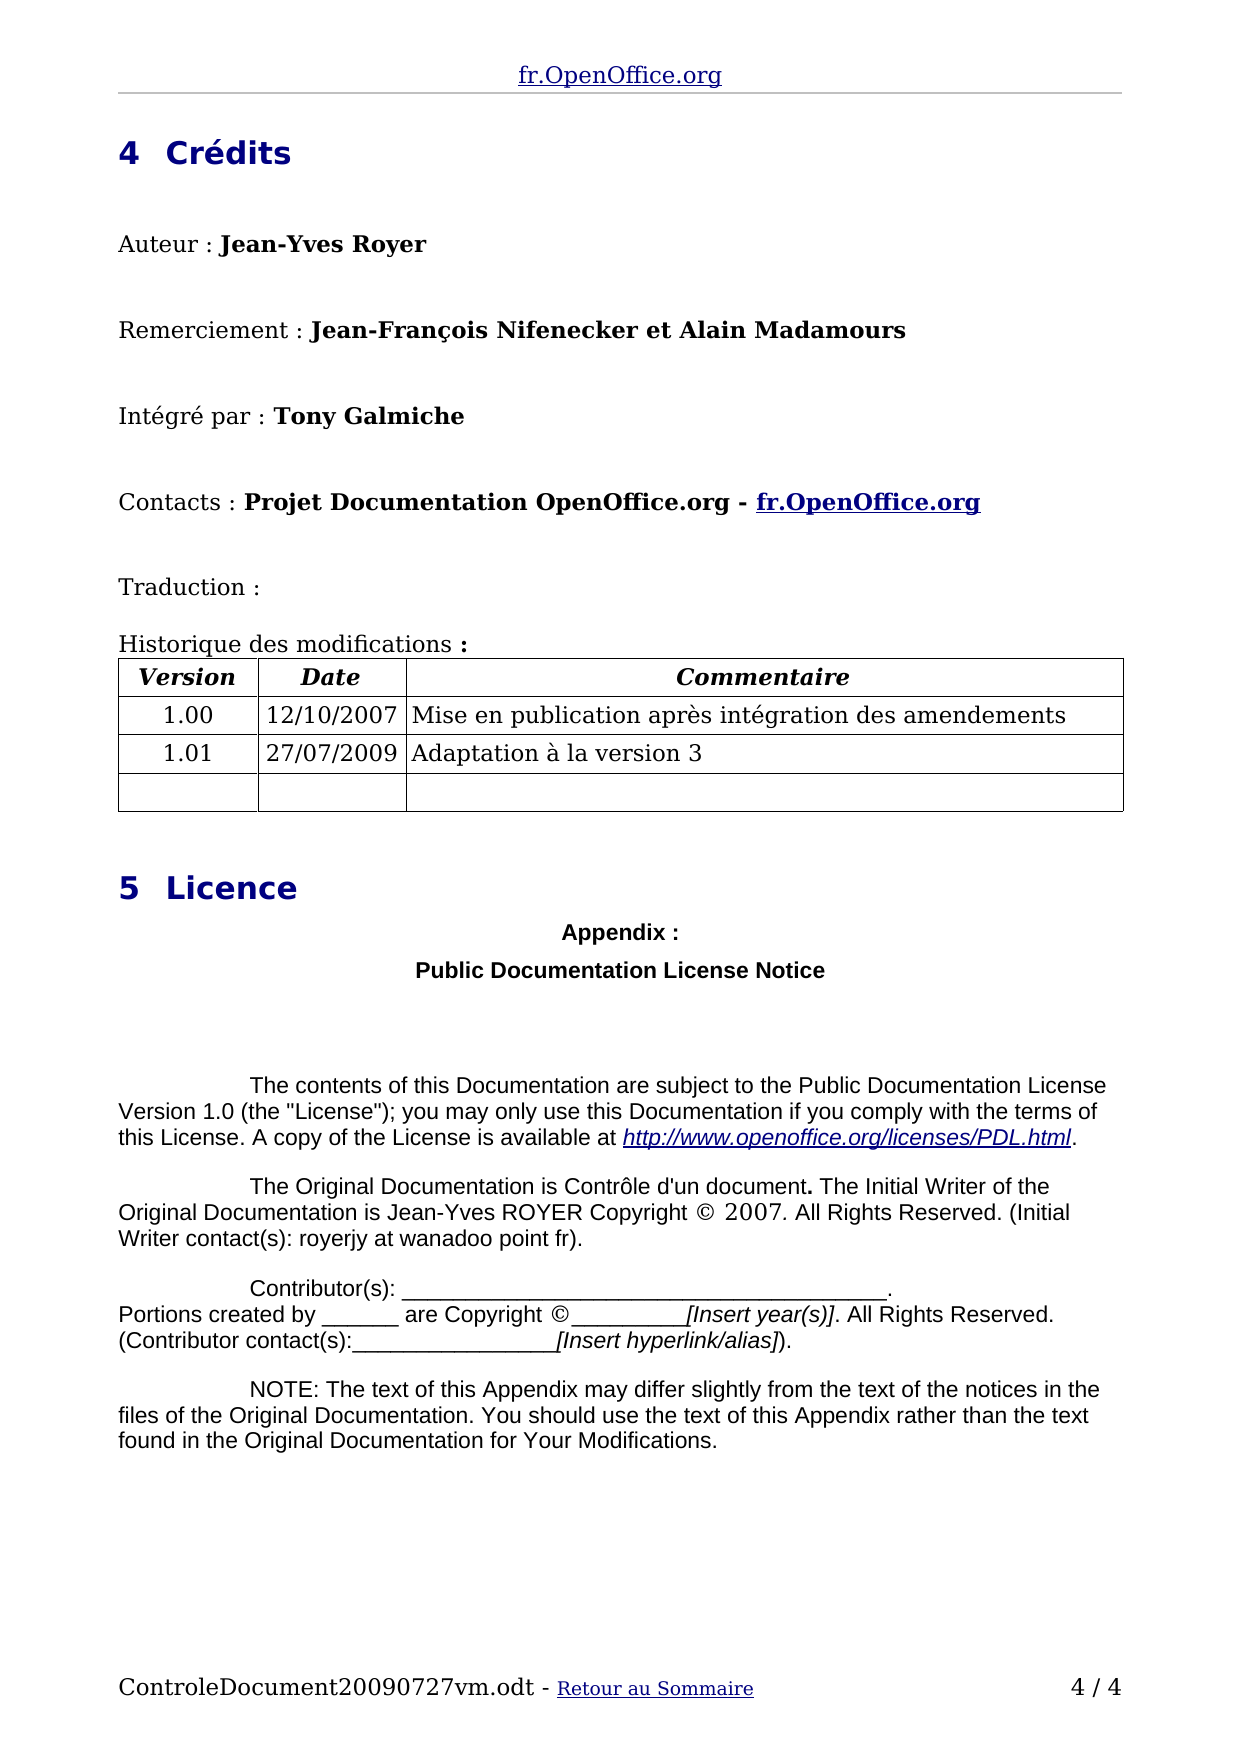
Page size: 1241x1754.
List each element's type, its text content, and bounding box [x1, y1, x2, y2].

subtitle Licence [118, 870, 1122, 907]
table_header Date [259, 659, 406, 696]
table_cell Adaptation à la version 3 [407, 735, 1123, 773]
table_cell 1.01 [119, 735, 257, 773]
text Contacts : Projet Documentation OpenOffice.org - fr.OpenOffice.org [118, 488, 1122, 516]
table_cell [407, 774, 1123, 811]
table_header Commentaire [407, 659, 1123, 696]
text The contents of this Documentation are subject to the Public Documentation License Version 1.0 (the "License"); you may only use this Documentation if you comply with the terms of this License. A copy of the License is available at http://www.openoffice.org/licenses/PDL.html. [118, 1073, 1122, 1150]
text Appendix : Public Documentation License Notice [118, 919, 1122, 983]
table_cell [259, 774, 406, 811]
text Traduction : [118, 574, 1122, 601]
text NOTE: The text of this Appendix may differ slightly from the text of the notices in the files of the Original Documentation. You should use the text of this Appendix rather than the text found in the Original Documentation for Your Modifications. [118, 1377, 1122, 1454]
table_cell 1.00 [119, 697, 257, 734]
table_cell [119, 774, 257, 811]
text Intégré par : Tony Galmiche [118, 402, 1122, 429]
table_cell 27/07/2009 [259, 735, 406, 773]
text Historique des modifications : [118, 631, 1122, 658]
text The Original Documentation is Contrôle d'un document. The Initial Writer of the Original Documentation is Jean-Yves ROYER Copyright © 2007. All Rights Reserved. (Initial Writer contact(s): royerjy at wanadoo point fr). [118, 1174, 1122, 1252]
table_header Version [119, 659, 257, 696]
text Remerciement : Jean-François Nifenecker et Alain Madamours [118, 316, 1122, 343]
table_cell Mise en publication après intégration des amendements [407, 697, 1123, 734]
subtitle Crédits [118, 135, 1122, 171]
table_cell 12/10/2007 [259, 697, 406, 734]
text Auteur : Jean-Yves Royer [118, 230, 1122, 257]
text Contributor(s): ______________________________________. Portions created by ______ are Copyright ©_________[Insert year(s)]. All Rights Reserved. (Contributor contact(s):________________[Insert hyperlink/alias]). [118, 1275, 1122, 1353]
